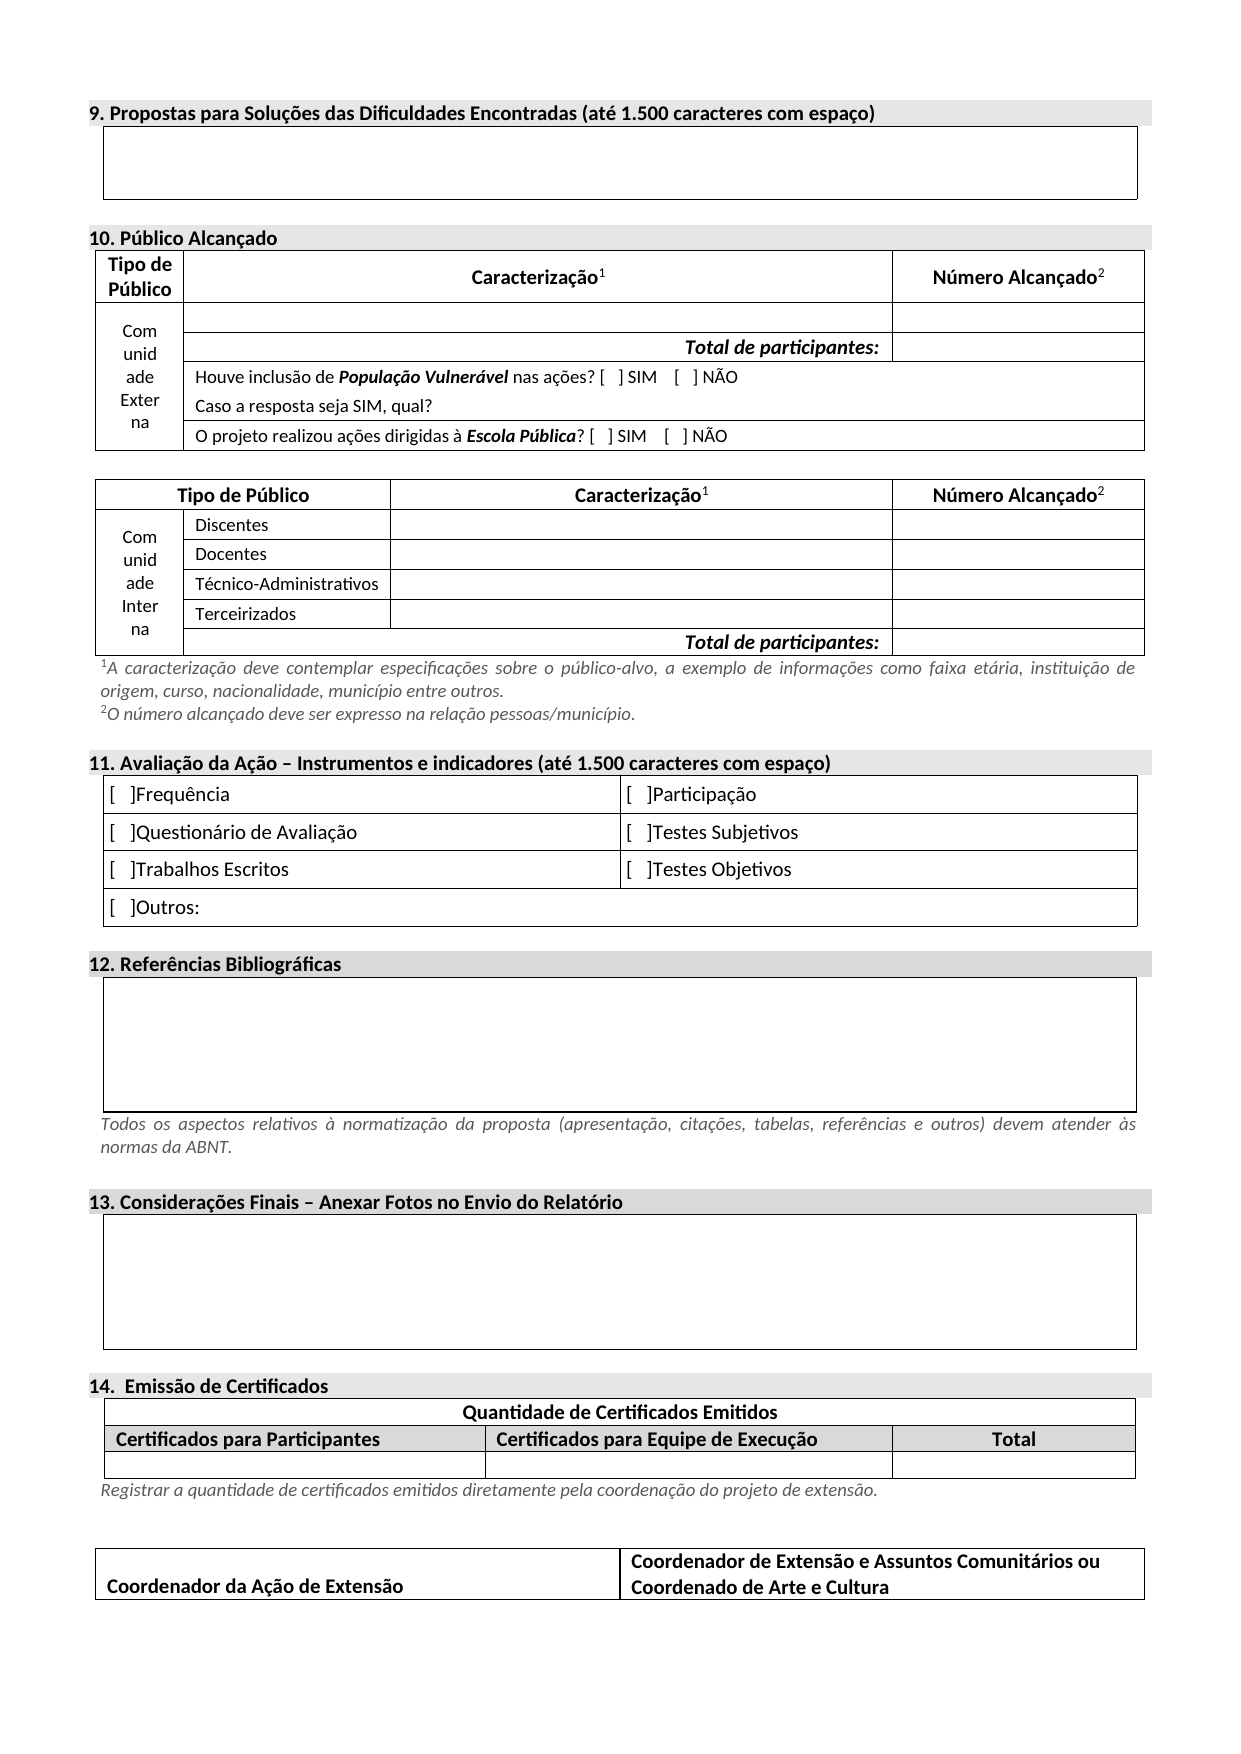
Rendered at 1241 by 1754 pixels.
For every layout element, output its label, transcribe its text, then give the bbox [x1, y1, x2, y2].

table_cell [105, 1452, 485, 1478]
table_cell [893, 570, 1144, 598]
table_cell Houve inclusão de População Vulnerável nas ações? [ ] SIM [ ] NÃO [184, 362, 1144, 391]
table_header [104, 1215, 1136, 1349]
text 9. Propostas para Soluções das Dificuldades Encontradas (até 1.500 caracteres com espaço) [89, 100, 1152, 126]
table_cell [ ]Testes Objetivos [621, 851, 1137, 888]
table_cell [ ]Questionário de Avaliação [104, 814, 620, 850]
table_header Número Alcançado2 [893, 480, 1144, 509]
table_cell [ ]Testes Subjetivos [621, 814, 1137, 850]
text Todos os aspectos relativos à normatização da proposta (apresentação, citações, tabelas, referências e outros) devem atender às normas da ABNT. [100, 1112, 1140, 1158]
table_cell [ ]Trabalhos Escritos [104, 851, 620, 888]
text 1A caracterização deve contemplar especificações sobre o público-alvo, a exemplo de informações como faixa etária, instituição de origem, curso, nacionalidade, município entre outros. [100, 656, 1140, 702]
table_cell Certificados para Equipe de Execução [486, 1426, 892, 1451]
table_cell [893, 510, 1144, 539]
table_cell [893, 1452, 1135, 1478]
table_cell Discentes [184, 510, 390, 539]
text 10. Público Alcançado [89, 225, 1152, 250]
table_cell [893, 333, 1144, 361]
table_header Tipo de Público [96, 251, 183, 302]
table_header Quantidade de Certificados Emitidos [105, 1399, 1135, 1425]
table_cell [391, 510, 892, 539]
table_cell Docentes [184, 540, 390, 568]
table_cell Caso a resposta seja SIM, qual? [184, 391, 1144, 420]
text 11. Avaliação da Ação – Instrumentos e indicadores (até 1.500 caracteres com espaço) [89, 750, 1152, 775]
table_header Tipo de Público [96, 480, 390, 509]
table_cell [184, 303, 892, 332]
table_cell [893, 540, 1144, 568]
table_header Coordenador da Ação de Extensão [96, 1549, 619, 1599]
table_header Caracterização1 [184, 251, 892, 302]
table_header [104, 127, 1137, 199]
table_header Coordenador de Extensão e Assuntos Comunitários ou Coordenado de Arte e Cultura [621, 1549, 1144, 1599]
table_cell Certificados para Participantes [105, 1426, 485, 1451]
table_cell Total [893, 1426, 1135, 1451]
table_cell Total de participantes: [184, 333, 892, 361]
table_cell [391, 600, 892, 628]
table_cell O projeto realizou ações dirigidas à Escola Pública? [ ] SIM [ ] NÃO [184, 421, 1144, 449]
text Registrar a quantidade de certificados emitidos diretamente pela coordenação do projeto de extensão. [100, 1479, 1140, 1502]
table_header Número Alcançado2 [893, 251, 1144, 302]
table_cell Comunidade Externa [96, 303, 183, 449]
table_header [104, 978, 1136, 1111]
table_header Caracterização1 [391, 480, 892, 509]
table_cell Terceirizados [184, 600, 390, 628]
table_header [ ]Frequência [104, 776, 620, 813]
table_cell Total de participantes: [184, 629, 892, 655]
text 12. Referências Bibliográficas [89, 951, 1152, 977]
text 13. Considerações Finais – Anexar Fotos no Envio do Relatório [89, 1189, 1152, 1214]
table_cell Técnico-Administrativos [184, 570, 390, 598]
table_cell Comunidade Interna [96, 510, 183, 655]
table_cell [893, 303, 1144, 332]
table_header [ ]Participação [621, 776, 1137, 813]
table_cell [391, 540, 892, 568]
table_cell [893, 600, 1144, 628]
text 14. Emissão de Certificados [89, 1373, 1152, 1398]
text 2O número alcançado deve ser expresso na relação pessoas/município. [100, 702, 1140, 724]
table_cell [391, 570, 892, 598]
table_cell [486, 1452, 892, 1478]
table_cell [893, 629, 1144, 655]
table_cell [ ]Outros: [104, 889, 1137, 926]
